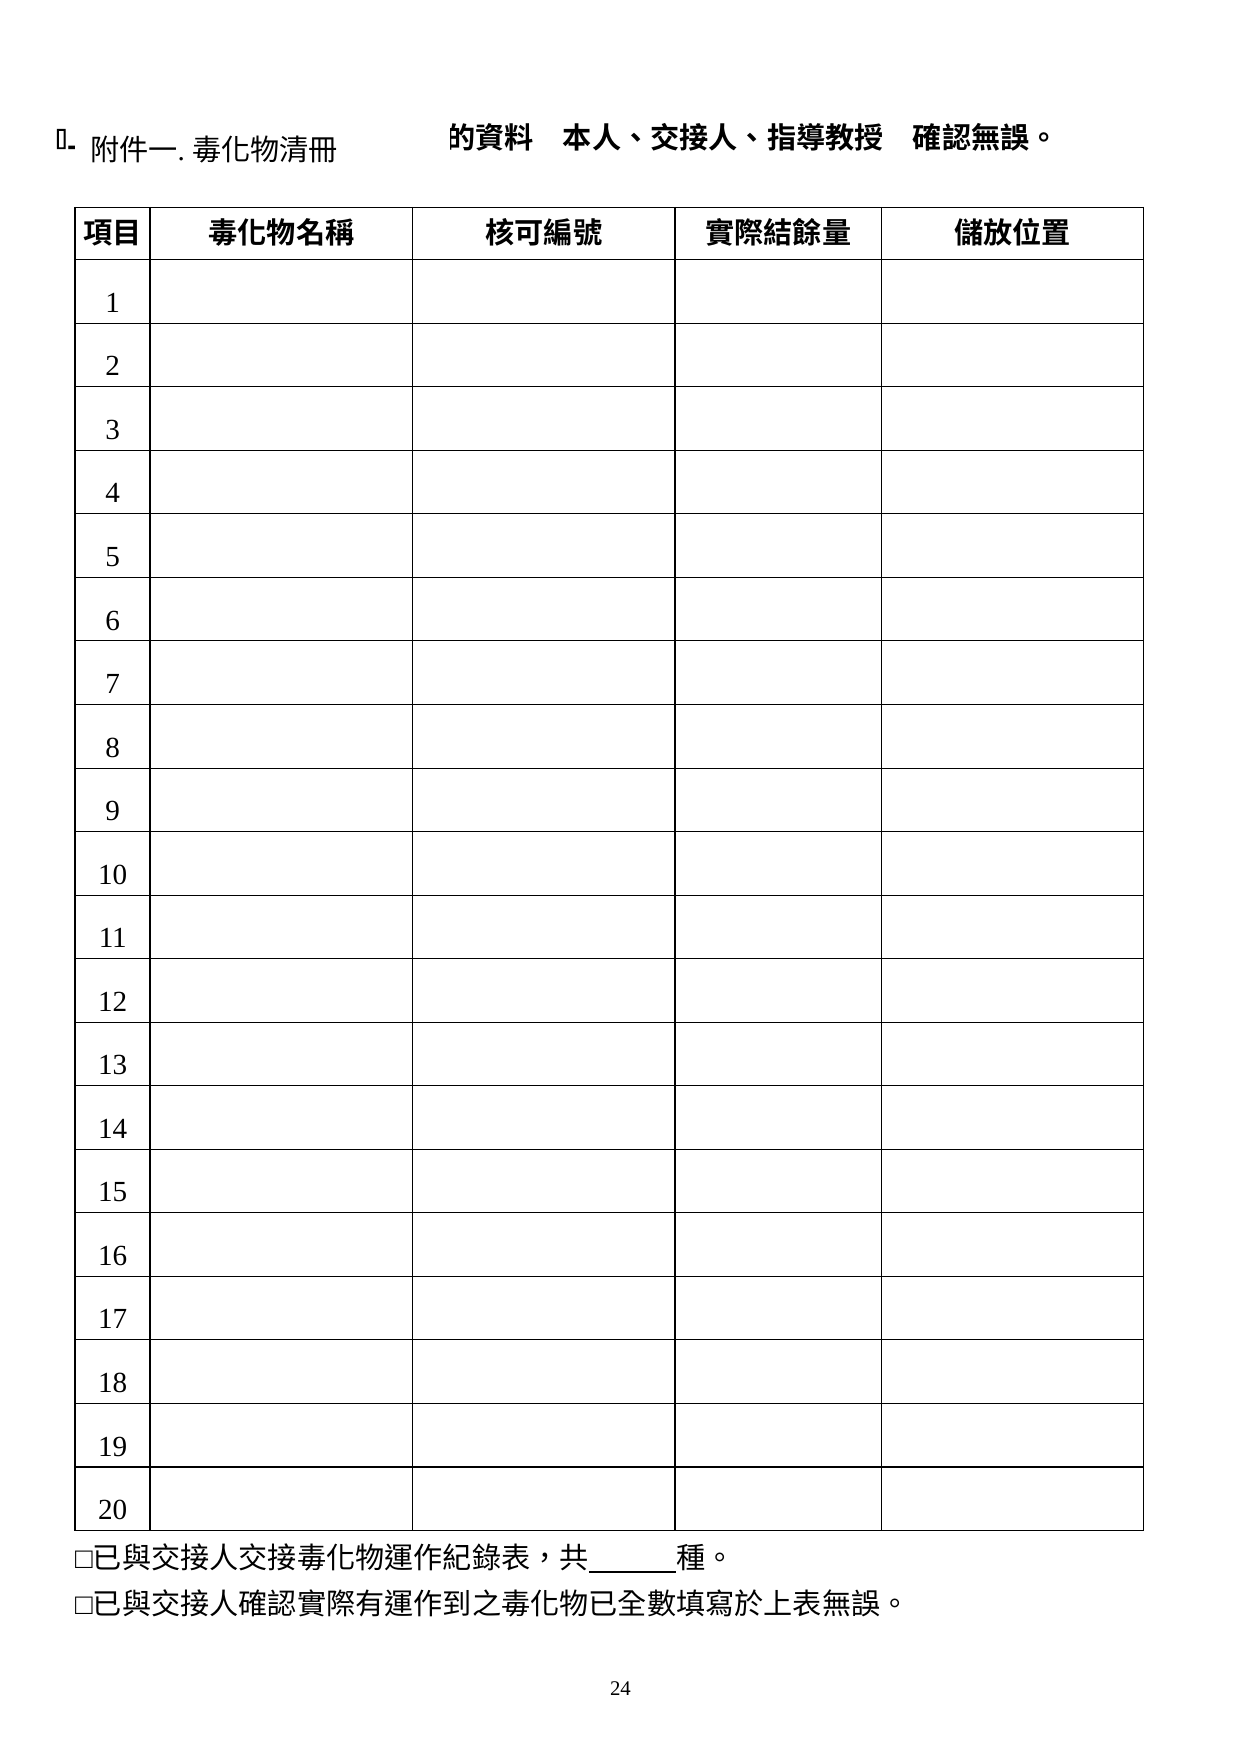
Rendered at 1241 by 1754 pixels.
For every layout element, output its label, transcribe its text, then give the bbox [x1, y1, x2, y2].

table_cell [676, 1277, 881, 1339]
table_cell [676, 769, 881, 831]
table_cell [882, 1404, 1143, 1466]
table_header 毒化物名稱 [151, 208, 412, 259]
table_cell 16 [76, 1213, 149, 1276]
table_cell [676, 896, 881, 958]
table_cell [882, 769, 1143, 831]
table_cell [151, 387, 412, 450]
table_cell [676, 1213, 881, 1276]
table_cell [151, 641, 412, 704]
table_cell [676, 832, 881, 894]
table_cell 10 [76, 832, 149, 894]
table_cell [676, 1086, 881, 1149]
table_cell 8 [76, 705, 149, 767]
table_cell [413, 769, 674, 831]
table_cell 1 [76, 260, 149, 323]
table_cell [151, 896, 412, 958]
table_cell [882, 578, 1143, 640]
table_cell [676, 260, 881, 323]
table_cell [413, 578, 674, 640]
table_cell [413, 896, 674, 958]
table_cell [882, 1023, 1143, 1085]
table_cell [413, 705, 674, 767]
table_cell [882, 451, 1143, 513]
table_cell [676, 514, 881, 577]
table_cell [151, 578, 412, 640]
table_cell [413, 514, 674, 577]
table_cell 13 [76, 1023, 149, 1085]
table_cell [413, 387, 674, 450]
table_cell [413, 1023, 674, 1085]
table_cell 4 [76, 451, 149, 513]
table_cell [413, 1468, 674, 1530]
table_header 核可編號 [413, 208, 674, 259]
table_cell [151, 705, 412, 767]
table_cell [151, 1340, 412, 1403]
table_cell 14 [76, 1086, 149, 1149]
table_cell 5 [76, 514, 149, 577]
table_cell [151, 324, 412, 386]
table_cell [676, 1023, 881, 1085]
table_cell [413, 1277, 674, 1339]
table_cell [676, 1340, 881, 1403]
table_cell 20 [76, 1468, 149, 1530]
table_cell [882, 260, 1143, 323]
text □已與交接人交接毒化物運作紀錄表，共 種。 [75, 1531, 1165, 1577]
table_cell [882, 959, 1143, 1022]
table_cell [151, 1023, 412, 1085]
table_cell [151, 1150, 412, 1212]
table_cell [151, 959, 412, 1022]
table_cell [151, 514, 412, 577]
table_cell [882, 1277, 1143, 1339]
table_cell [413, 451, 674, 513]
table_cell 18 [76, 1340, 149, 1403]
table_cell [151, 1404, 412, 1466]
table_cell [151, 1086, 412, 1149]
table_cell [882, 324, 1143, 386]
table_cell [676, 1468, 881, 1530]
table_header 儲放位置 [882, 208, 1143, 259]
table_cell [413, 1150, 674, 1212]
text 上述安衛、環保管理確認單上的資料 本人、交接人、指導教授 確認無誤。 [56, 94, 1165, 157]
table_cell 2 [76, 324, 149, 386]
table_cell [413, 324, 674, 386]
table_cell [413, 832, 674, 894]
table_cell [882, 1150, 1143, 1212]
table_cell [413, 1086, 674, 1149]
table_cell [151, 1277, 412, 1339]
table_cell 9 [76, 769, 149, 831]
table_cell 7 [76, 641, 149, 704]
table_cell [151, 769, 412, 831]
table_cell [413, 959, 674, 1022]
table_header 實際結餘量 [676, 208, 881, 259]
table_cell [151, 832, 412, 894]
table_cell [413, 1213, 674, 1276]
table_cell [151, 451, 412, 513]
table_cell [676, 959, 881, 1022]
table_cell [882, 1340, 1143, 1403]
table_cell [413, 260, 674, 323]
table_cell [151, 1468, 412, 1530]
table_cell [413, 1340, 674, 1403]
table_header 項目 [76, 208, 149, 259]
table_cell 19 [76, 1404, 149, 1466]
table_cell [676, 387, 881, 450]
table_cell [151, 1213, 412, 1276]
table_cell [882, 832, 1143, 894]
table_cell [151, 260, 412, 323]
table_cell [413, 1404, 674, 1466]
table_cell [882, 1468, 1143, 1530]
table_cell 17 [76, 1277, 149, 1339]
text 附件一. 毒化物清冊 [90, 127, 435, 169]
table_cell [676, 641, 881, 704]
table_cell [882, 514, 1143, 577]
table_cell [413, 641, 674, 704]
table_cell 6 [76, 578, 149, 640]
table_cell [882, 896, 1143, 958]
table_cell [882, 1086, 1143, 1149]
table_cell 15 [76, 1150, 149, 1212]
table_cell [676, 451, 881, 513]
text □已與交接人確認實際有運作到之毒化物已全數填寫於上表無誤。 [75, 1577, 1165, 1623]
table_cell [882, 641, 1143, 704]
table_cell [676, 324, 881, 386]
table_cell [882, 705, 1143, 767]
table_cell [676, 1404, 881, 1466]
table_cell [676, 705, 881, 767]
table_cell 3 [76, 387, 149, 450]
table_cell [882, 387, 1143, 450]
table_cell [676, 578, 881, 640]
table_cell [882, 1213, 1143, 1276]
table_cell 12 [76, 959, 149, 1022]
table_cell [676, 1150, 881, 1212]
table_cell 11 [76, 896, 149, 958]
